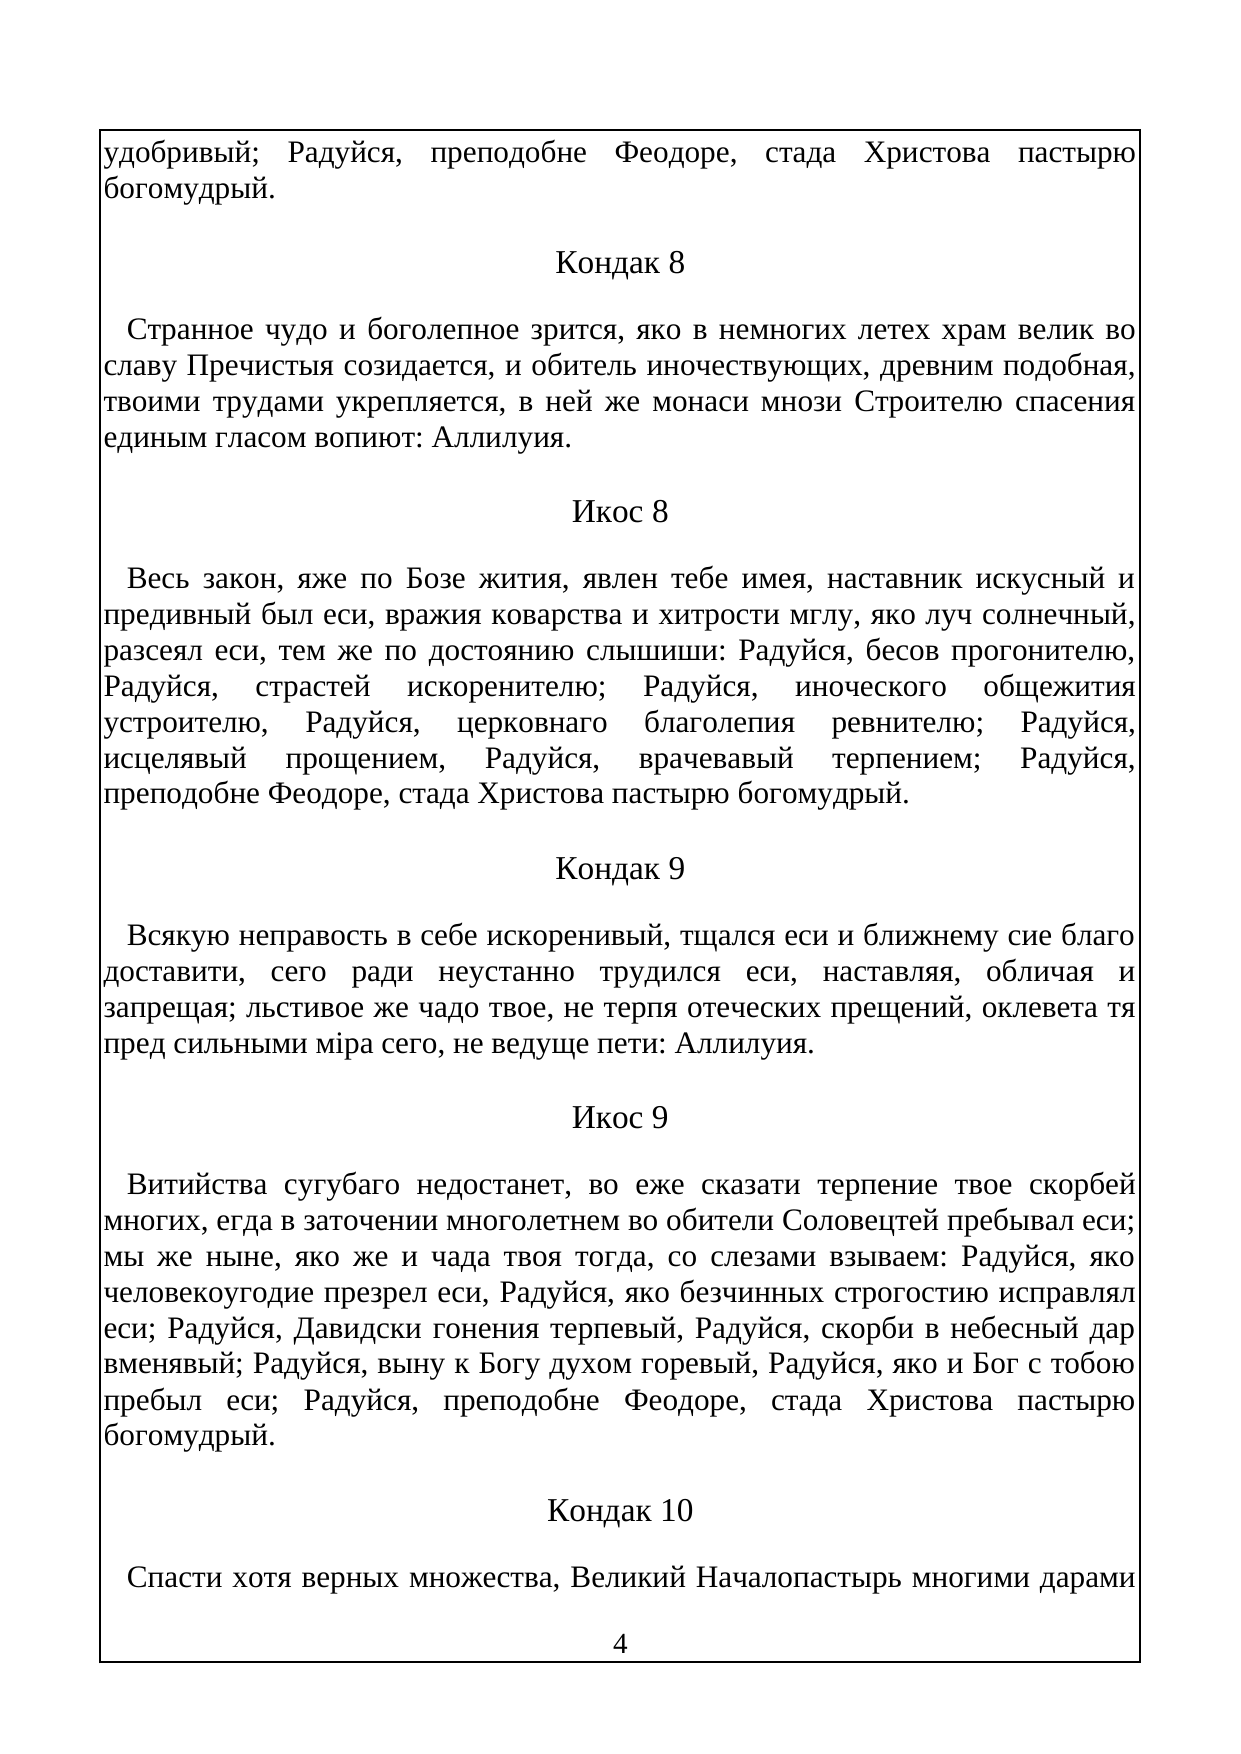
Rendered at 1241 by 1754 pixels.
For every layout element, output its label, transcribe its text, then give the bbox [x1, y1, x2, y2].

subtitle Кондак 8 [103, 242, 1137, 281]
subtitle Икос 8 [103, 491, 1137, 530]
subtitle Кондак 10 [103, 1490, 1137, 1528]
text Спасти хотя верных множества, Великий Началопастырь многими дарами [103, 1558, 1137, 1594]
text Странное чудо и боголепное зрится, яко в немногих летех храм велик во славу Пречистыя созидается, и обитель иночествующих, древним подобная, твоими трудами укрепляется, в ней же монаси мнози Строителю спасения единым гласом вопиют: Аллилуия. [103, 310, 1137, 454]
text Всякую неправость в себе искоренивый, тщался еси и ближнему сие благо доставити, сего ради неустанно трудился еси, наставляя, обличая и запрещая; льстивое же чадо твое, не терпя отеческих прещений, оклевета тя пред сильными міра сего, не ведуще пети: Аллилуия. [103, 916, 1137, 1060]
subtitle Кондак 9 [103, 848, 1137, 887]
text Весь закон, яже по Бозе жития, явлен тебе имея, наставник искусный и предивный был еси, вражия коварства и хитрости мглу, яко луч солнечный, разсеял еси, тем же по достоянию слышиши: Радуйся, бесов прогонителю, Радуйся, страстей искоренителю; Радуйся, иноческого общежития устроителю, Радуйся, церковнаго благолепия ревнителю; Радуйся, исцелявый прощением, Радуйся, врачевавый терпением; Радуйся, преподобне Феодоре, стада Христова пастырю богомудрый. [103, 559, 1137, 811]
text Витийства сугубаго недостанет, во еже сказати терпение твое скорбей многих, егда в заточении многолетнем во обители Соловецтей пребывал еси; мы же ныне, яко же и чада твоя тогда, со слезами взываем: Радуйся, яко человекоугодие презрел еси, Радуйся, яко безчинных строгостию исправлял еси; Радуйся, Давидски гонения терпевый, Радуйся, скорби в небесный дар вменявый; Радуйся, выну к Богу духом горевый, Радуйся, яко и Бог с тобою пребыл еси; Радуйся, преподобне Феодоре, стада Христова пастырю богомудрый. [103, 1165, 1137, 1453]
subtitle Икос 9 [103, 1097, 1137, 1136]
text удобривый; Радуйся, преподобне Феодоре, стада Христова пастырю богомудрый. [103, 133, 1137, 205]
